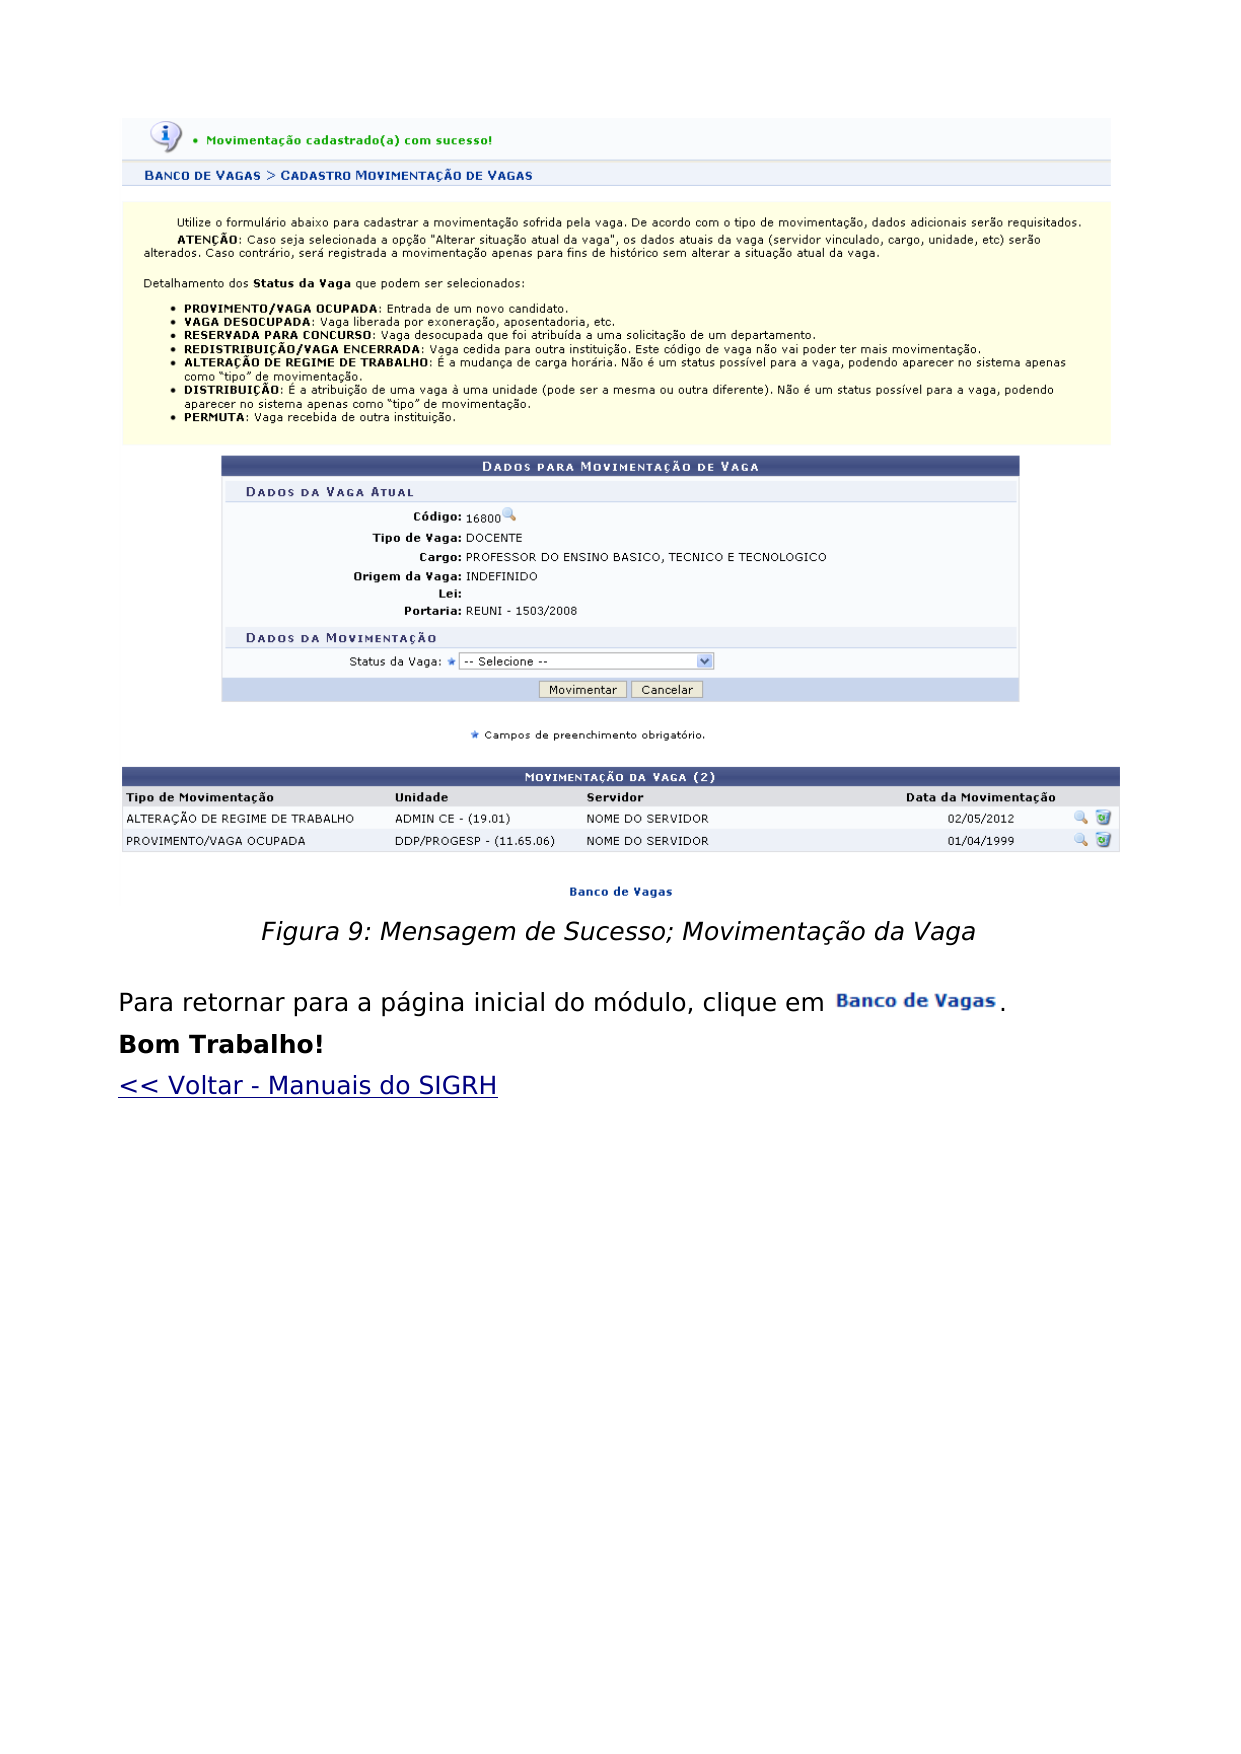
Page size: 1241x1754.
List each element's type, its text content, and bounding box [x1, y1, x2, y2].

picture [118, 118, 1123, 918]
text Bom Trabalho! [118, 1030, 1122, 1059]
text Para retornar para a página inicial do módulo, clique em . [118, 988, 1122, 1017]
text << Voltar - Manuais do SIGRH [118, 1072, 1122, 1101]
text Figura 9: Mensagem de Sucesso; Movimentação da Vaga [118, 918, 1122, 947]
picture [833, 991, 999, 1012]
